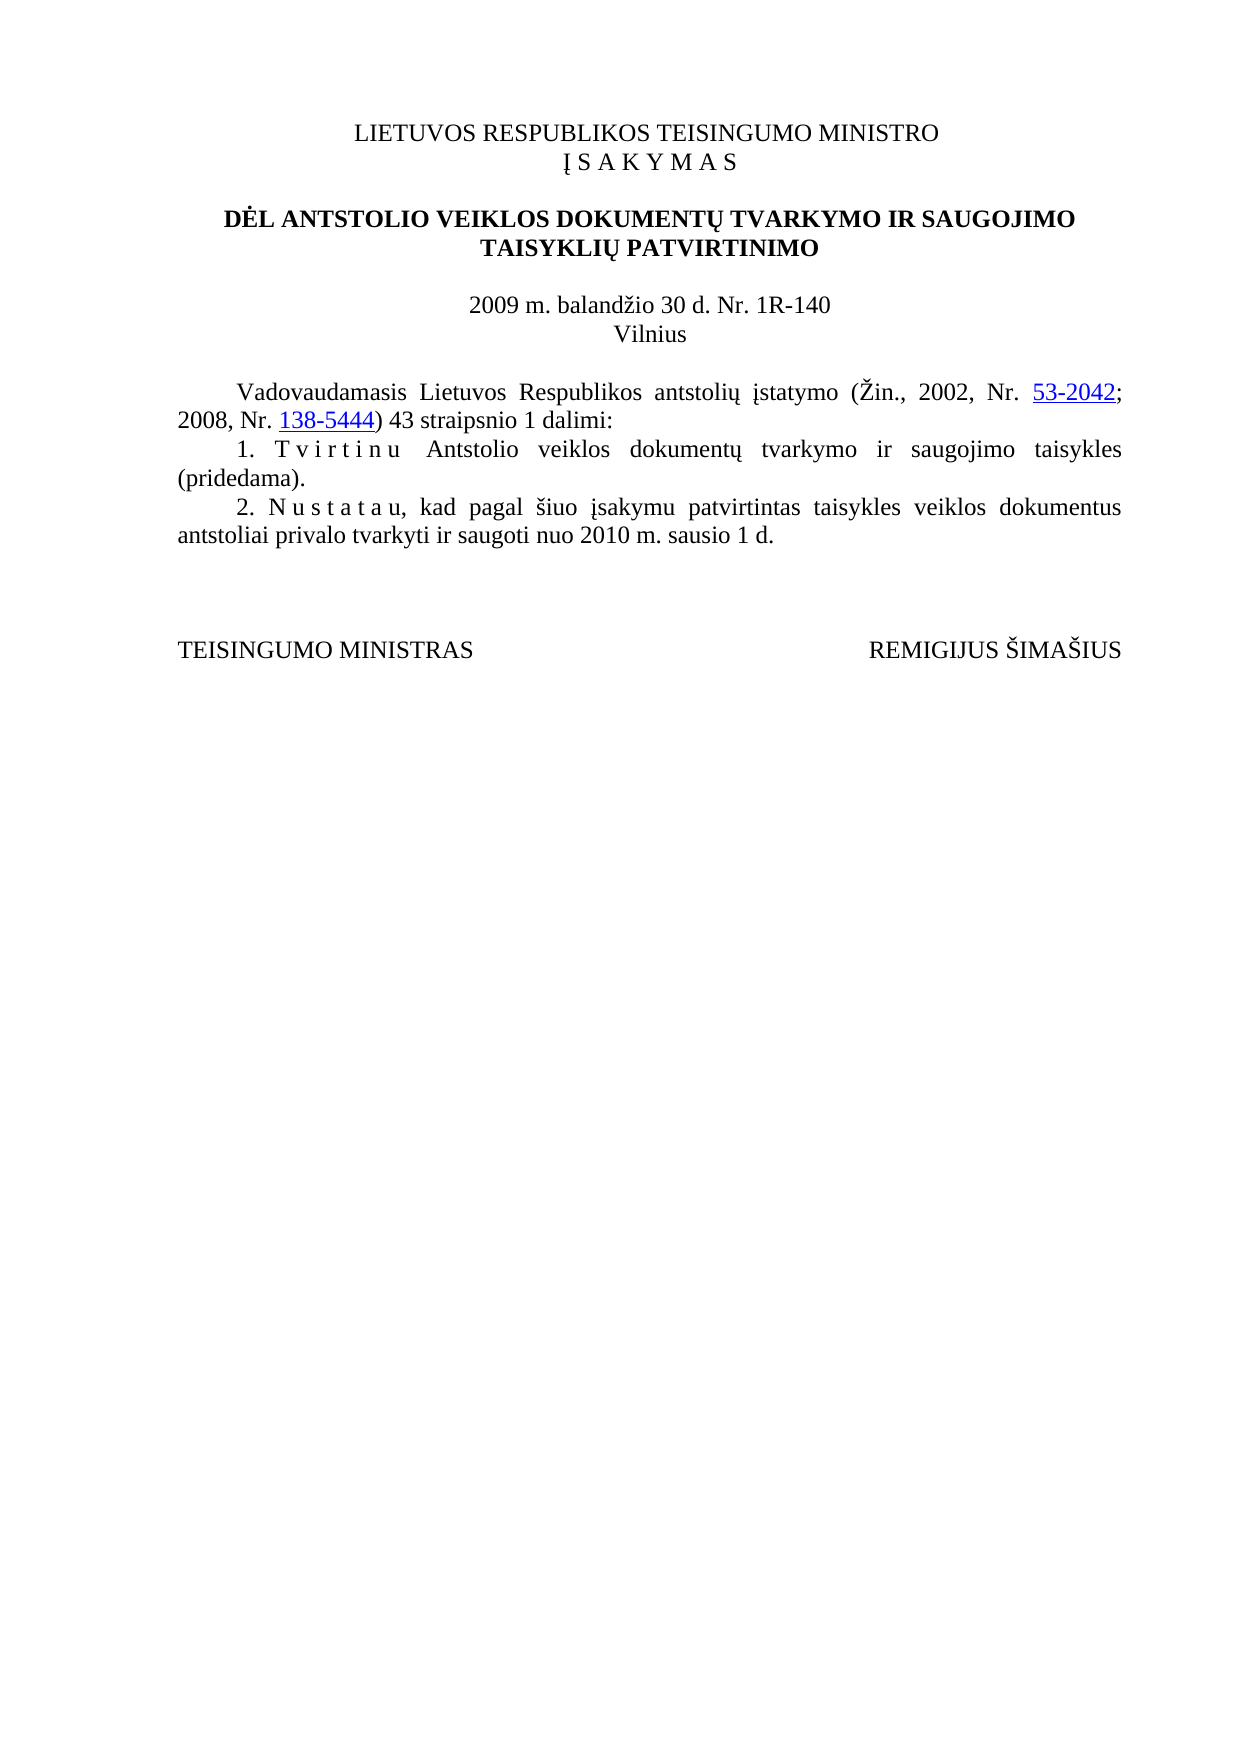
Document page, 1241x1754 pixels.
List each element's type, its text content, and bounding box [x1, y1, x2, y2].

text Vadovaudamasis Lietuvos Respublikos antstolių įstatymo (Žin., 2002, Nr. 53-2042; 2008, Nr. 138-5444) 43 straipsnio 1 dalimi: [177, 377, 1122, 434]
text Vilnius [177, 319, 1122, 348]
text DĖL ANTSTOLIO VEIKLOS DOKUMENTŲ TVARKYMO IR SAUGOJIMO TAISYKLIŲ PATVIRTINIMO [177, 204, 1122, 262]
text 2. Nustatau, kad pagal šiuo įsakymu patvirtintas taisykles veiklos dokumentus antstoliai privalo tvarkyti ir saugoti nuo 2010 m. sausio 1 d. [177, 492, 1122, 549]
text 1. Tvirtinu Antstolio veiklos dokumentų tvarkymo ir saugojimo taisykles (pridedama). [177, 434, 1122, 492]
text ĮSAKYMAS [177, 147, 1122, 176]
text 2009 m. balandžio 30 d. Nr. 1R-140 [177, 291, 1122, 319]
text LIETUVOS RESPUBLIKOS TEISINGUMO MINISTRO [177, 118, 1122, 147]
text TEISINGUMO MINISTRAS REMIGIJUS ŠIMAŠIUS [177, 636, 1122, 664]
